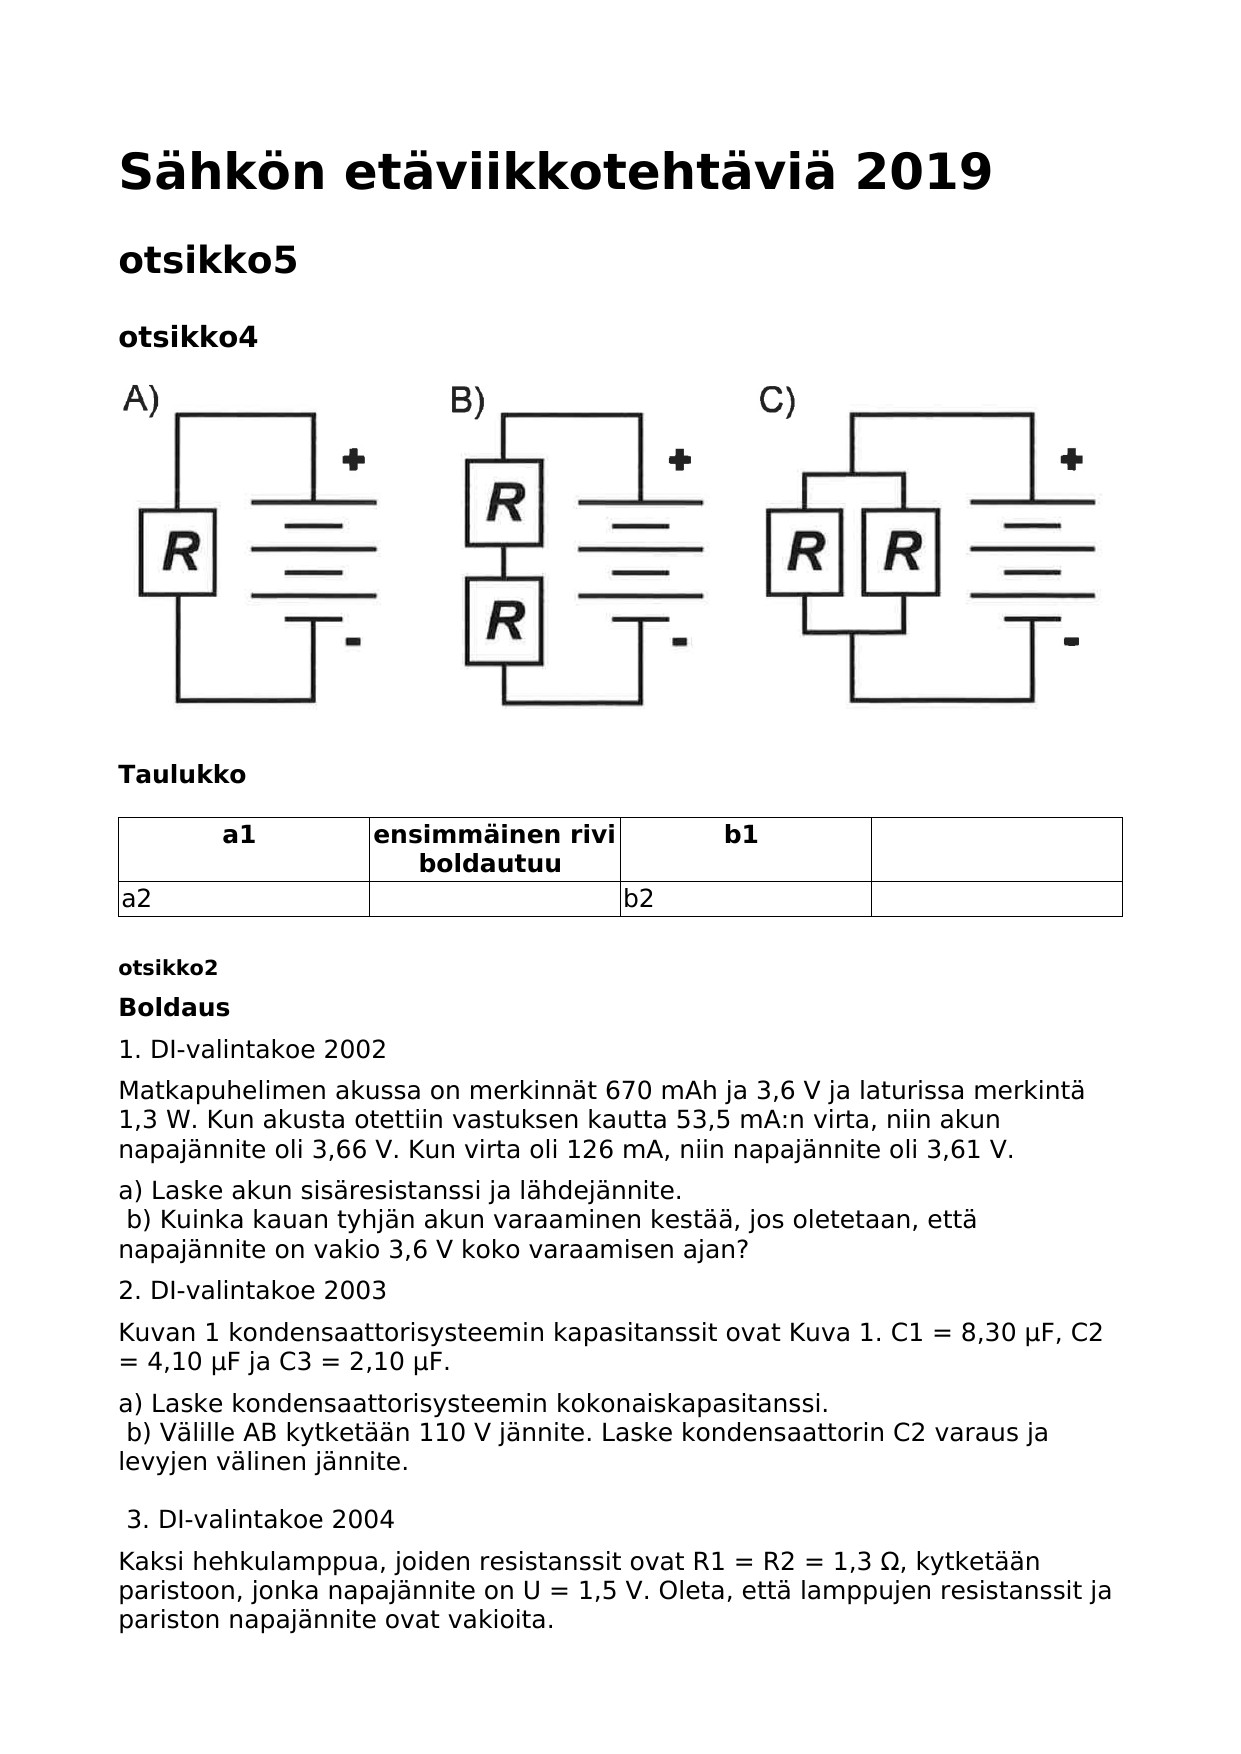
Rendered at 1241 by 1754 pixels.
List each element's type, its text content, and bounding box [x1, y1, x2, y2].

picture [118, 366, 1123, 724]
text a) Laske akun sisäresistanssi ja lähdejännite. b) Kuinka kauan tyhjän akun varaaminen kestää, jos oletetaan, että napajännite on vakio 3,6 V koko varaamisen ajan? [118, 1176, 1122, 1264]
text Kaksi hehkulamppua, joiden resistanssit ovat R1 = R2 = 1,3 Ω, kytketään paristoon, jonka napajännite on U = 1,5 V. Oleta, että lamppujen resistanssit ja pariston napajännite ovat vakioita. [118, 1547, 1122, 1635]
table_cell a2 [119, 882, 369, 916]
text 2. DI-valintakoe 2003 [118, 1276, 1122, 1306]
subtitle Sähkön etäviikkotehtäviä 2019 [118, 143, 1122, 201]
table_cell b2 [621, 882, 871, 916]
table_header a1 [119, 818, 369, 881]
text a) Laske kondensaattorisysteemin kokonaiskapasitanssi. b) Välille AB kytketään 110 V jännite. Laske kondensaattorin C2 varaus ja levyjen välinen jännite. 3. DI-valintakoe 2004 [118, 1389, 1122, 1535]
text 1. DI-valintakoe 2002 [118, 1035, 1122, 1064]
subtitle otsikko2 [118, 956, 1122, 981]
table_header [872, 818, 1122, 881]
table_cell [872, 882, 1122, 916]
table_cell [370, 882, 620, 916]
subtitle Taulukko [118, 761, 1122, 790]
table_header b1 [621, 818, 871, 881]
text Boldaus [118, 993, 1122, 1022]
text Kuvan 1 kondensaattorisysteemin kapasitanssit ovat Kuva 1. C1 = 8,30 μF, C2 = 4,10 μF ja C3 = 2,10 μF. [118, 1318, 1122, 1376]
table_header ensimmäinen rivi boldautuu [370, 818, 620, 881]
subtitle otsikko4 [118, 320, 1122, 354]
subtitle otsikko5 [118, 239, 1122, 282]
text Matkapuhelimen akussa on merkinnät 670 mAh ja 3,6 V ja laturissa merkintä 1,3 W. Kun akusta otettiin vastuksen kautta 53,5 mA:n virta, niin akun napajännite oli 3,66 V. Kun virta oli 126 mA, niin napajännite oli 3,61 V. [118, 1076, 1122, 1164]
